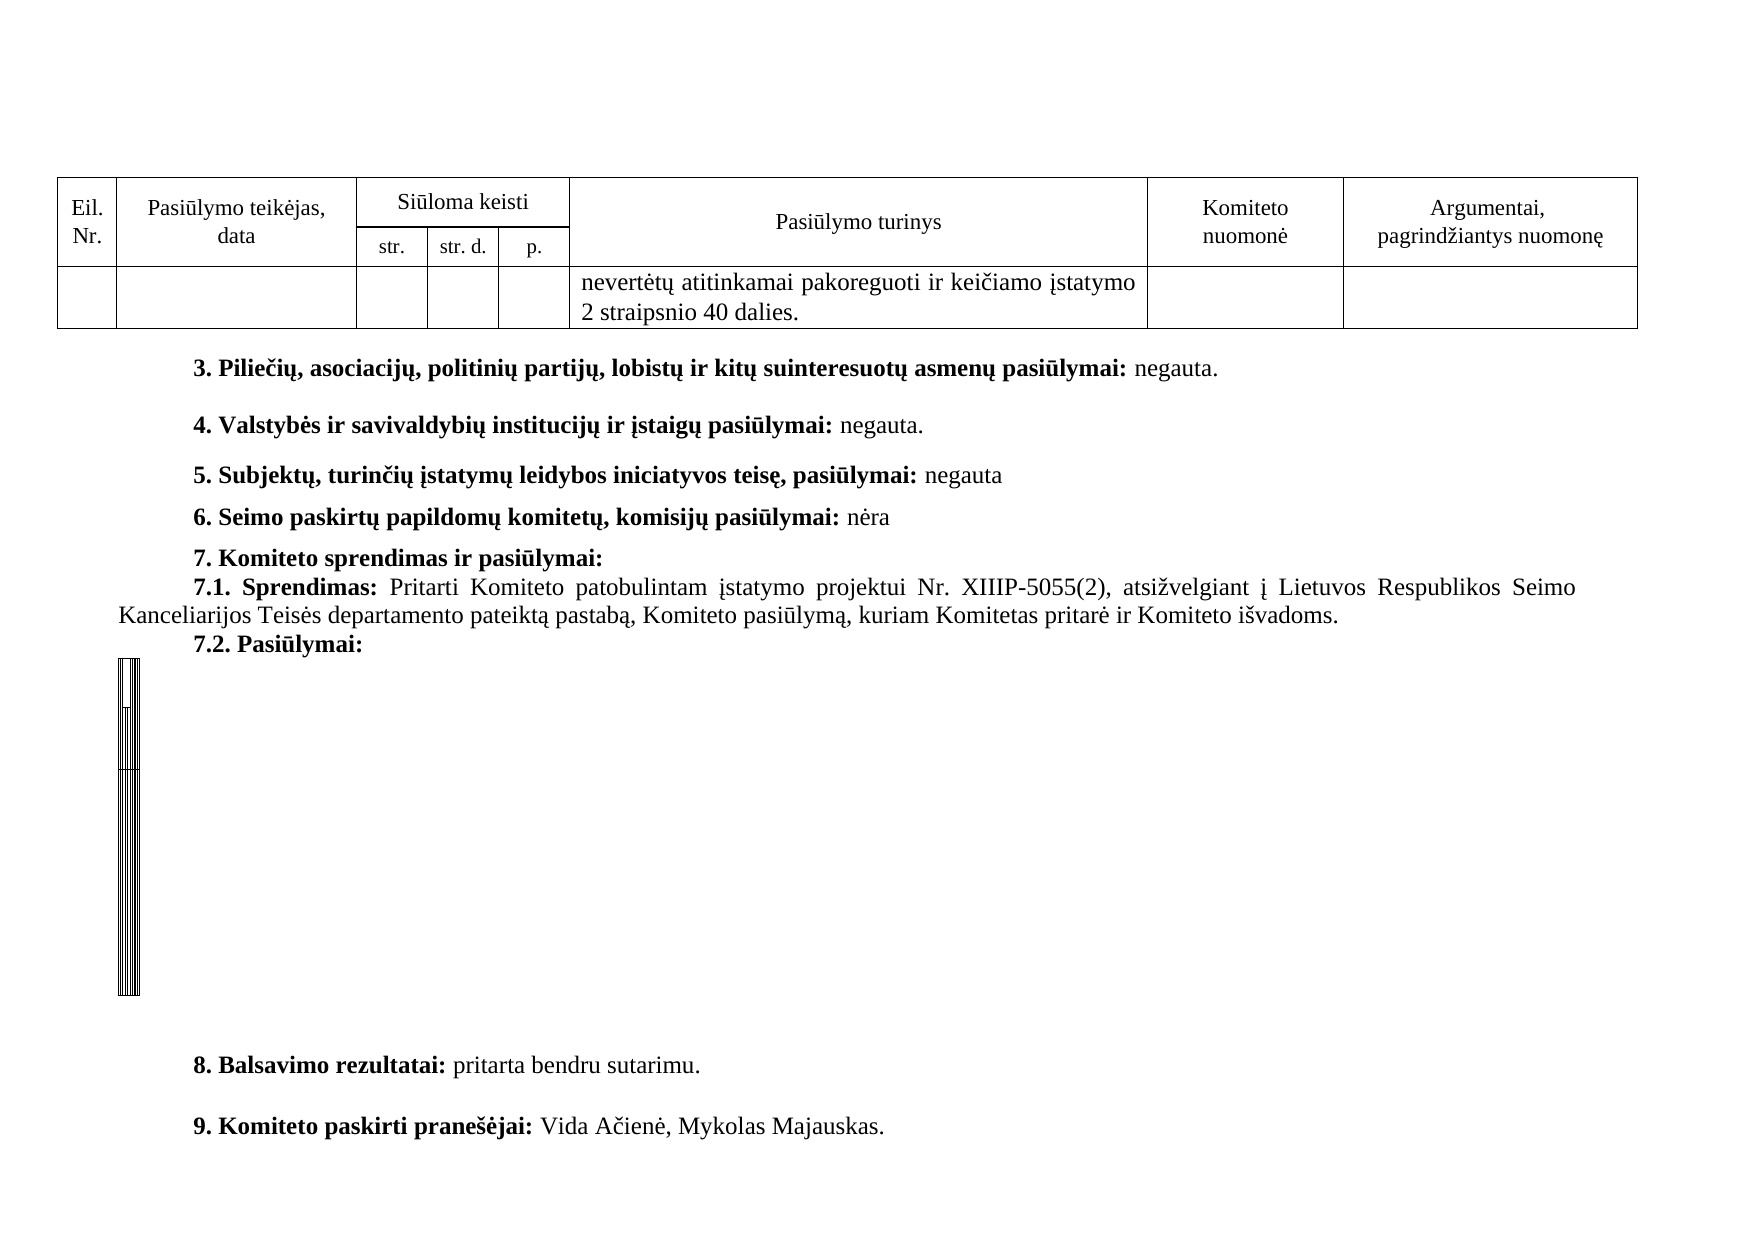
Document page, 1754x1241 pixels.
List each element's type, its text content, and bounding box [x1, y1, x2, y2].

table_cell nevertėtų atitinkamai pakoreguoti ir keičiamo įstatymo 2 straipsnio 40 dalies. [570, 267, 1147, 328]
table_cell [499, 267, 569, 328]
text 7.1. Sprendimas: Pritarti Komiteto patobulintam įstatymo projektui Nr. XIIIP-5055(2), atsižvelgiant į Lietuvos Respublikos Seimo Kanceliarijos Teisės departamento pateiktą pastabą, Komiteto pasiūlymą, kuriam Komitetas pritarė ir Komiteto išvadoms. [118, 572, 1577, 629]
table_header Eil. Nr. [58, 178, 116, 266]
table_header Argumentai, pagrindžiantys nuomonę [1344, 178, 1637, 266]
text 6. Seimo paskirtų papildomų komitetų, komisijų pasiūlymai: nėra [118, 502, 1577, 531]
table_cell [428, 267, 498, 328]
text 7.2. Pasiūlymai: [118, 629, 1577, 658]
table_header Pasiūlymo turinys [570, 178, 1147, 266]
text 5. Subjektų, turinčių įstatymų leidybos iniciatyvos teisę, pasiūlymai: negauta [118, 461, 1577, 489]
table_header Siūloma keisti [357, 178, 569, 226]
text 3. Piliečių, asociacijų, politinių partijų, lobistų ir kitų suinteresuotų asmenų pasiūlymai: negauta. [118, 353, 1577, 381]
table_cell str. d. [428, 228, 498, 266]
table_header Pasiūlymo teikėjas, data [117, 178, 356, 266]
text 7. Komiteto sprendimas ir pasiūlymai: [118, 543, 1577, 572]
table_cell str. [357, 228, 427, 266]
table_cell [1344, 267, 1637, 328]
table_header Siūloma keisti [123, 659, 130, 707]
table_cell [1148, 267, 1343, 328]
table_cell p. [499, 228, 569, 266]
table_header Komiteto nuomonė [1148, 178, 1343, 266]
text 4. Valstybės ir savivaldybių institucijų ir įstaigų pasiūlymai: negauta. [118, 410, 1577, 439]
table_cell [117, 267, 356, 328]
text 9. Komiteto paskirti pranešėjai: Vida Ačienė, Mykolas Majauskas. [118, 1111, 1577, 1140]
table_cell [58, 267, 116, 328]
text 8. Balsavimo rezultatai: pritarta bendru sutarimu. [118, 1050, 1577, 1078]
table_cell [357, 267, 427, 328]
